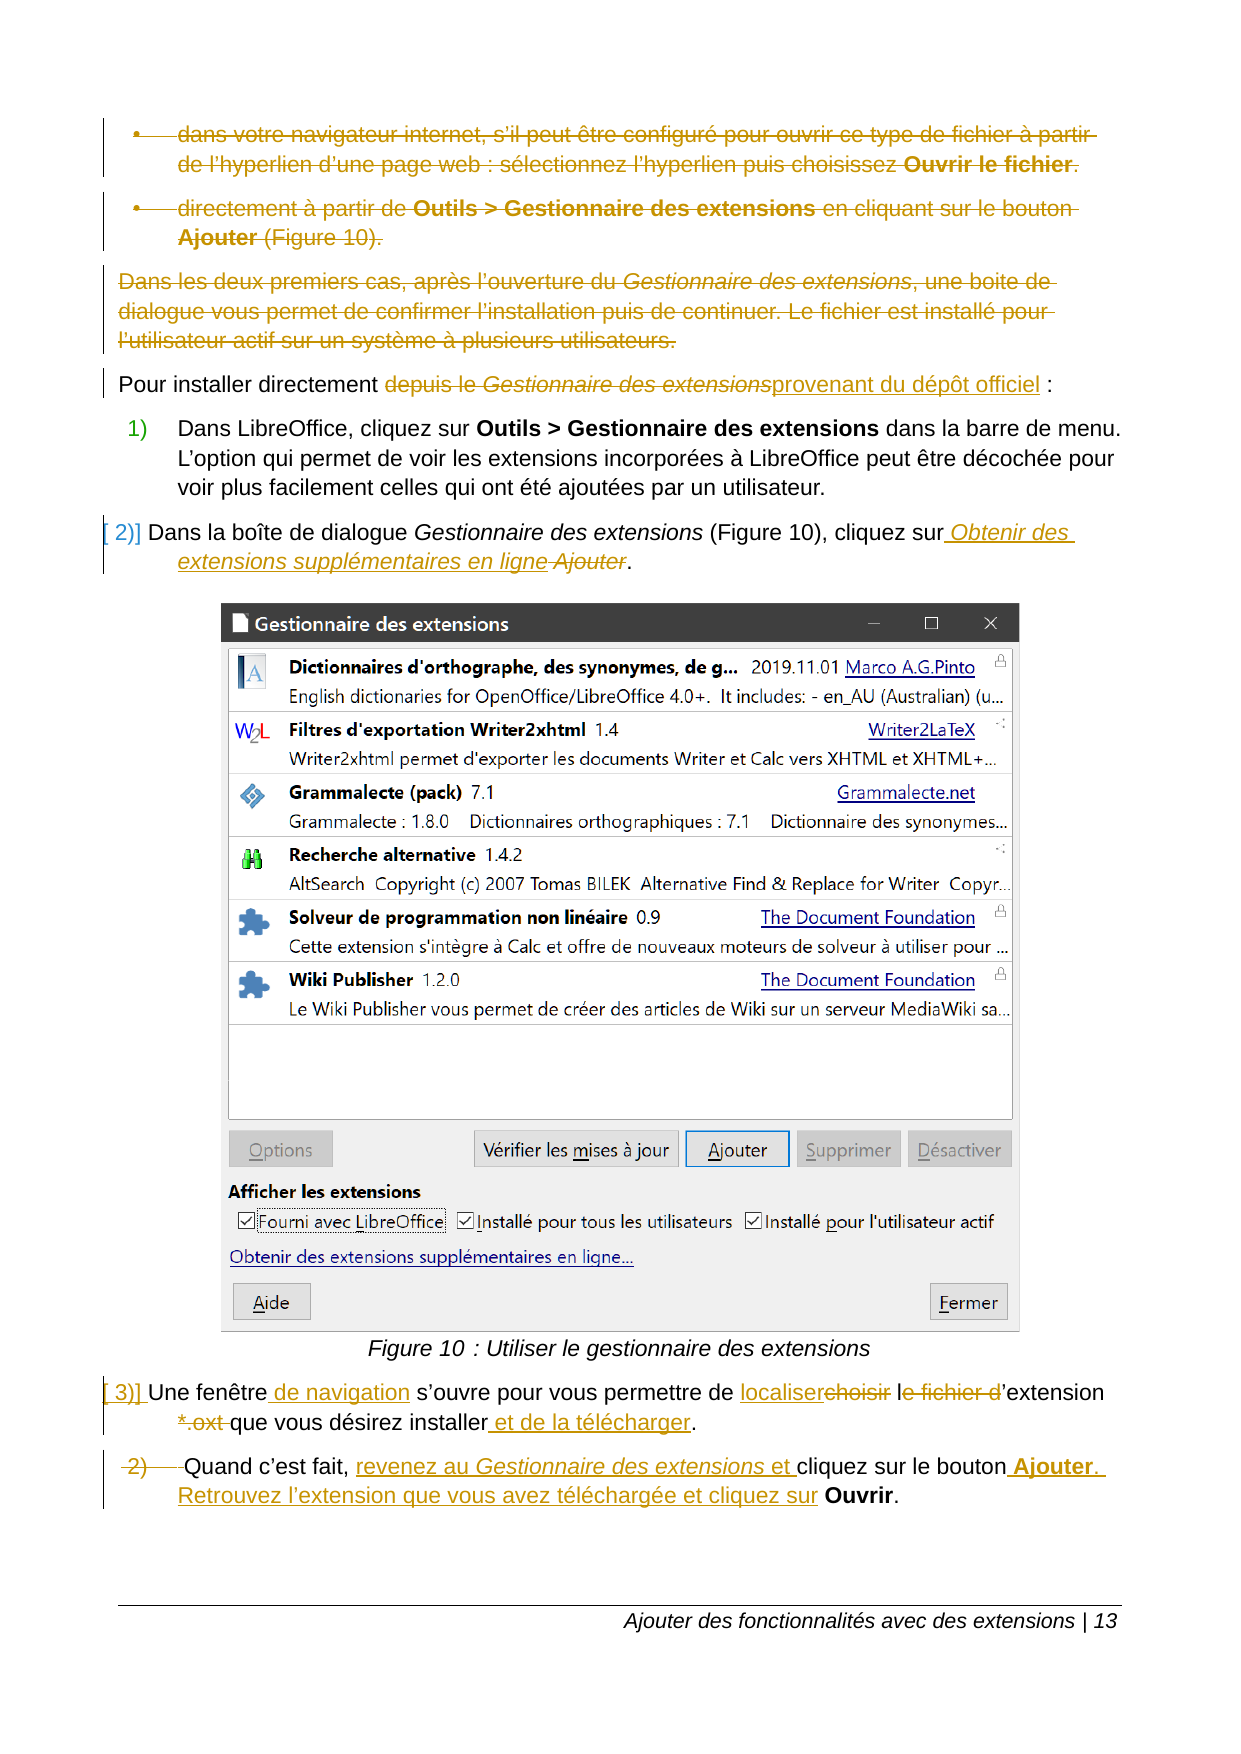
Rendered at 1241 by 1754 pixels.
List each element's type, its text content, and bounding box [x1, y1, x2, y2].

list Quand c’est fait, revenez au Gestionnaire des extensions et cliquez sur le bouton Ajouter. Retrouvez l’extension que vous avez téléchargée et cliquez sur Ouvrir.L’extension commence à s’installer. Il peut vous être demandé d’accepter un accord de licence. [148, 1449, 1122, 1508]
picture [221, 603, 1020, 1332]
list Dans la boîte de dialogue Gestionnaire des extensions (Figure 10), cliquez sur Obtenir des extensions supplémentaires en ligne. [148, 515, 1122, 574]
list Une fenêtre de navigation s’ouvre pour vous permettre de localiser l’extension que vous désirez installer et de la télécharger. [148, 1376, 1122, 1435]
list Dans LibreOffice, cliquez sur Outils > Gestionnaire des extensions dans la barre de menu. L’option qui permet de voir les extensions incorporées à LibreOffice peut être décochée pour voir plus facilement celles qui ont été ajoutées par un utilisateur. [148, 412, 1122, 501]
text Figure 10 : Utiliser le gestionnaire des extensions [118, 1332, 1122, 1361]
